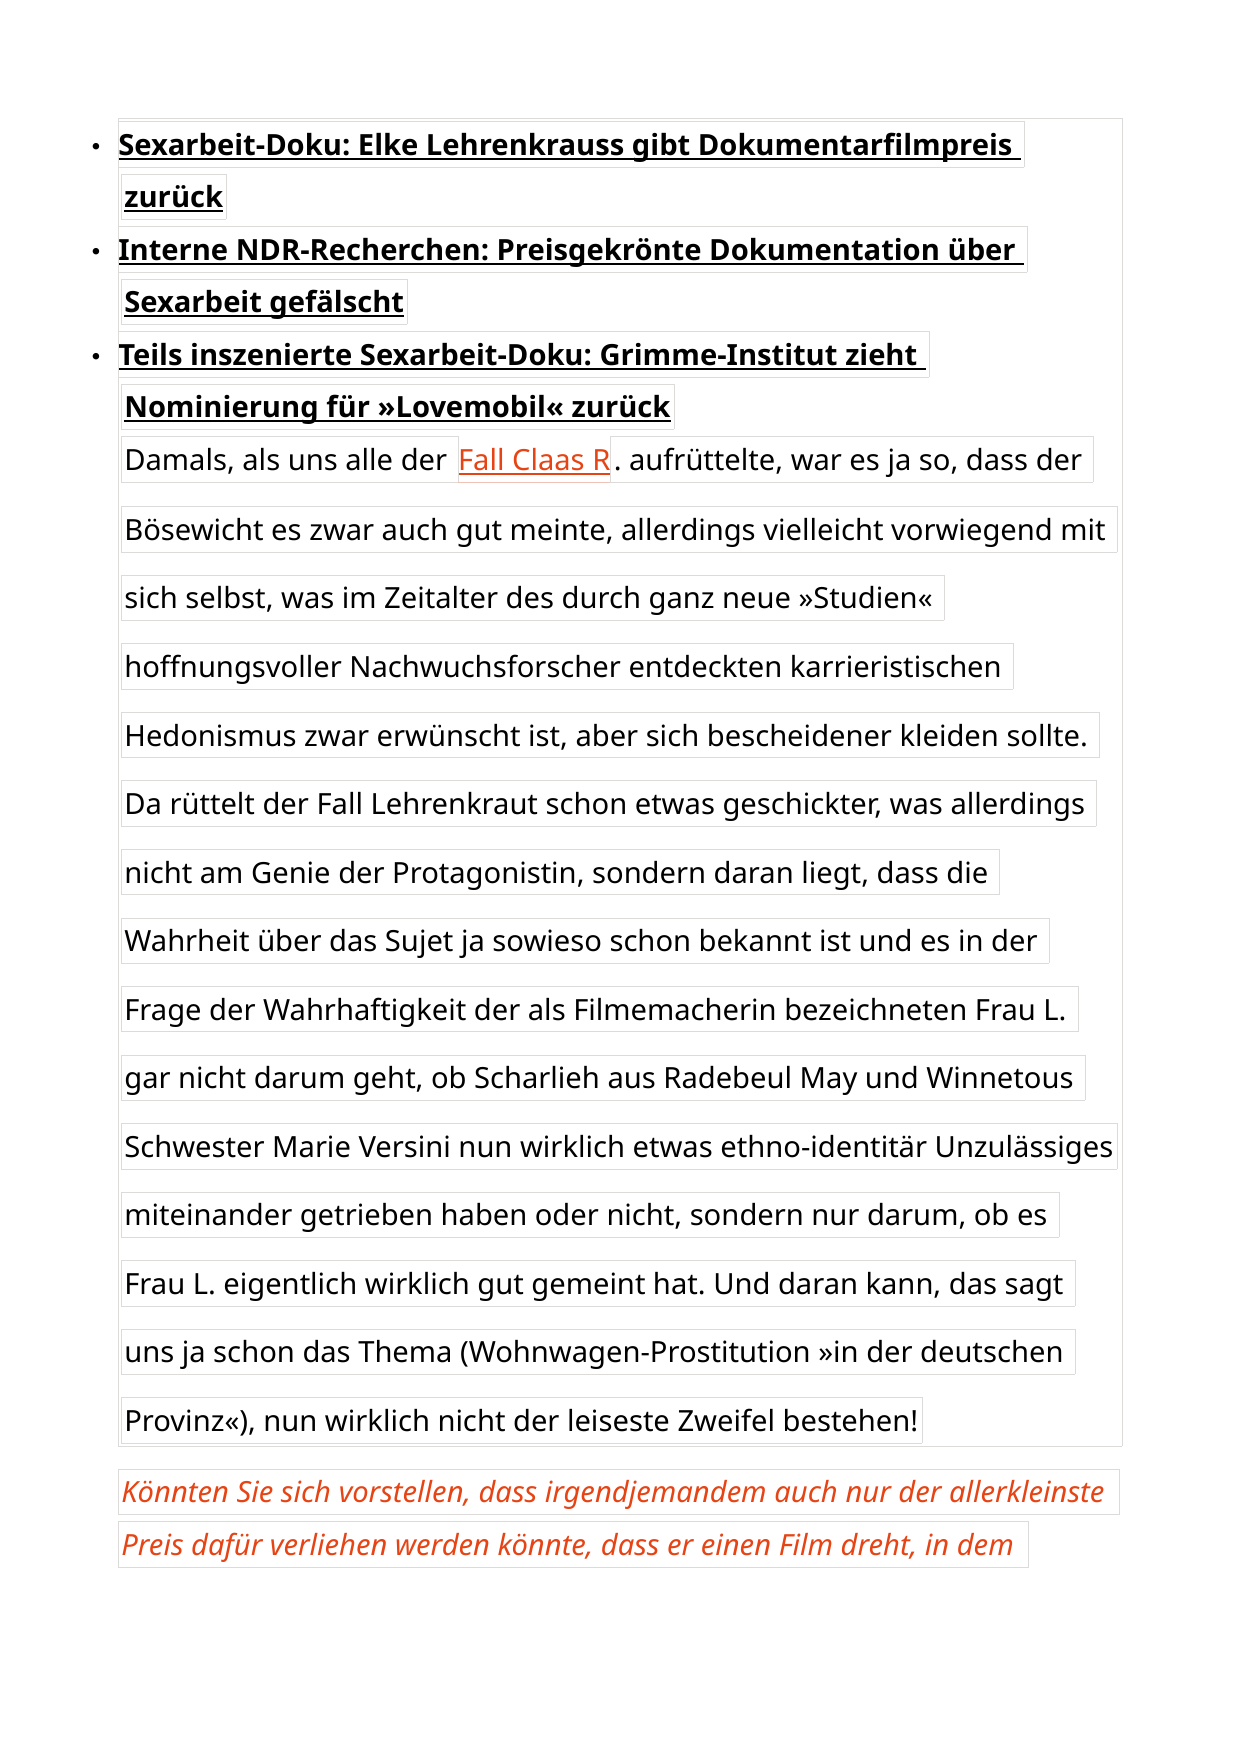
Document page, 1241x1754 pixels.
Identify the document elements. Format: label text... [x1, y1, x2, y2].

text Damals, als uns alle der Fall Claas R. aufrüttelte, war es ja so, dass der Bösewicht es zwar auch gut meinte, allerdings vielleicht vorwiegend mit sich selbst, was im Zeitalter des durch ganz neue »Studien« hoffnungsvoller Nachwuchsforscher entdeckten karrieristischen Hedonismus zwar erwünscht ist, aber sich bescheidener kleiden sollte. Da rüttelt der Fall Lehrenkraut schon etwas geschickter, was allerdings nicht am Genie der Protagonistin, sondern daran liegt, dass die Wahrheit über das Sujet ja sowieso schon bekannt ist und es in der Frage der Wahrhaftigkeit der als Filmemacherin bezeichneten Frau L. gar nicht darum geht, ob Scharlieh aus Radebeul May und Winnetous Schwester Marie Versini nun wirklich etwas ethno-identitär Unzulässiges miteinander getrieben haben oder nicht, sondern nur darum, ob es Frau L. eigentlich wirklich gut gemeint hat. Und daran kann, das sagt uns ja schon das Thema (Wohnwagen-Prostitution »in der deutschen Provinz«), nun wirklich nicht der leiseste Zweifel bestehen! [119, 433, 1122, 1446]
text Könnten Sie sich vorstellen, dass irgendjemandem auch nur der allerkleinste Preis dafür verliehen werden könnte, dass er einen Film dreht, in dem [118, 1469, 1122, 1567]
list Interne NDR-Recherchen: Preisgekrönte Dokumentation über Sexarbeit gefälscht [119, 223, 1122, 324]
list Teils inszenierte Sexarbeit-Doku: Grimme-Institut zieht Nominierung für »Lovemobil« zurück [119, 328, 1122, 429]
list Sexarbeit-Doku: Elke Lehrenkrauss gibt Dokumentarfilmpreis zurück [119, 119, 1122, 219]
